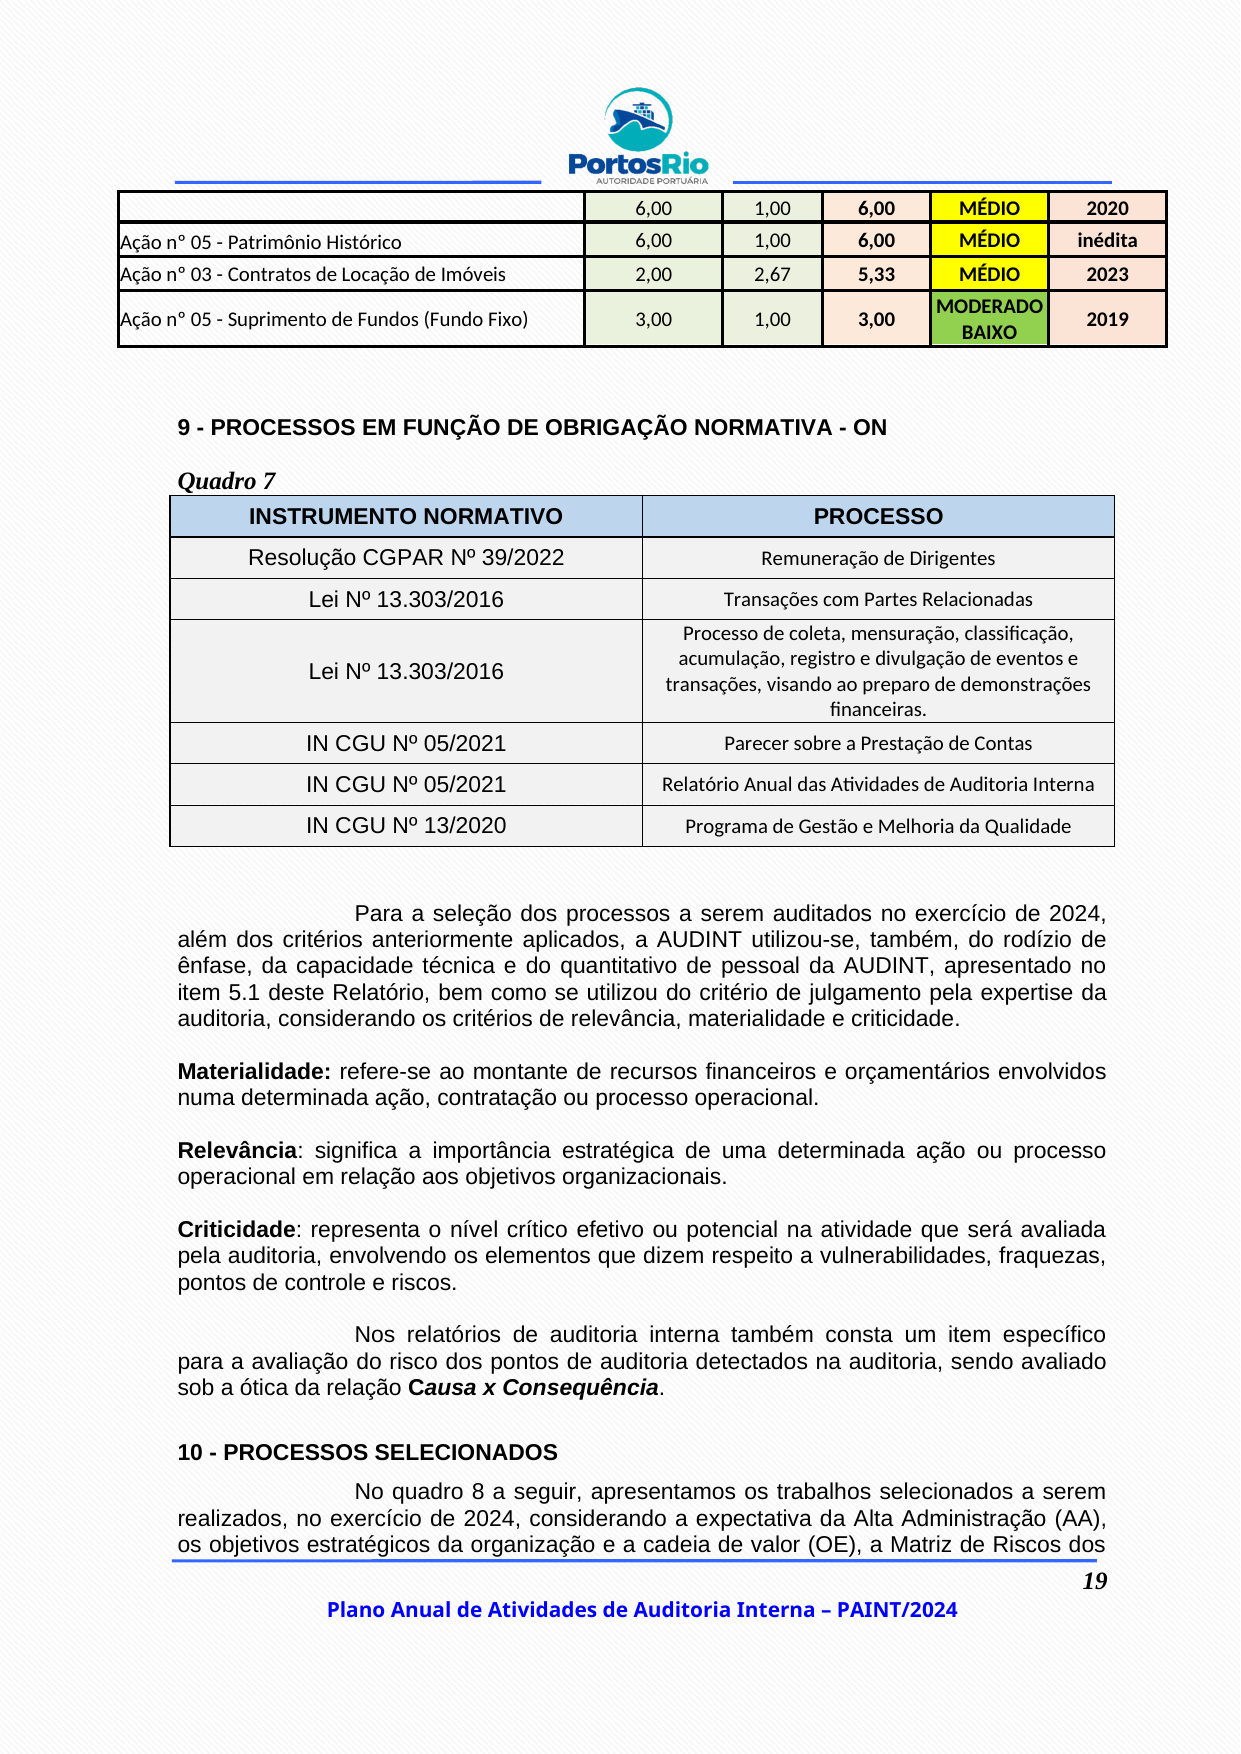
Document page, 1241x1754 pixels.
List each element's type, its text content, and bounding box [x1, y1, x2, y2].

table_cell 1,00 [724, 224, 821, 255]
table_cell Processo de coleta, mensuração, classificação, acumulação, registro e divulgação de eventos e transações, visando ao preparo de demonstrações financeiras. [643, 620, 1114, 722]
table_cell IN CGU Nº 05/2021 [171, 764, 642, 804]
table_cell 1,00 [724, 193, 821, 220]
picture [0, 0, 1241, 1754]
text No quadro 8 a seguir, apresentamos os trabalhos selecionados a serem realizados, no exercício de 2024, considerando a expectativa da Alta Administração (AA), os objetivos estratégicos da organização e a cadeia de valor (OE), a Matriz de Riscos dos [177, 1478, 1107, 1557]
table_cell 2,67 [724, 258, 821, 289]
table_cell Resolução CGPAR Nº 39/2022 [171, 538, 642, 578]
text Materialidade: refere-se ao montante de recursos financeiros e orçamentários envolvidos numa determinada ação, contratação ou processo operacional. [177, 1058, 1107, 1110]
table_cell MÉDIO [932, 224, 1047, 255]
table_cell 6,00 [824, 224, 929, 255]
table_cell 2,00 [586, 258, 721, 289]
table_cell Transações com Partes Relacionadas [643, 579, 1114, 619]
table_cell 2023 [1050, 258, 1165, 289]
text Relevância: significa a importância estratégica de uma determinada ação ou processo operacional em relação aos objetivos organizacionais. [177, 1137, 1107, 1189]
table_cell 2019 [1050, 292, 1165, 344]
text 10 - PROCESSOS SELECIONADOS [177, 1439, 1152, 1465]
table_cell Parecer sobre a Prestação de Contas [643, 723, 1114, 763]
table_cell Programa de Gestão e Melhoria da Qualidade [643, 806, 1114, 846]
table_cell Ação nº 05 - Suprimento de Fundos (Fundo Fixo) [120, 292, 583, 344]
table_cell MÉDIO [932, 258, 1047, 289]
table_cell Relatório Anual das Atividades de Auditoria Interna [643, 764, 1114, 804]
table_cell 1,00 [724, 292, 821, 344]
table_cell Ação nº 04 - Transferência Patrimonial [120, 193, 583, 220]
table_cell IN CGU Nº 13/2020 [171, 806, 642, 846]
table_cell 2020 [1050, 193, 1165, 220]
text Criticidade: representa o nível crítico efetivo ou potencial na atividade que será avaliada pela auditoria, envolvendo os elementos que dizem respeito a vulnerabilidades, fraquezas, pontos de controle e riscos. [177, 1216, 1107, 1295]
table_cell 6,00 [586, 224, 721, 255]
table_cell Remuneração de Dirigentes [643, 538, 1114, 578]
table_cell 5,33 [824, 258, 929, 289]
text Para a seleção dos processos a serem auditados no exercício de 2024, além dos critérios anteriormente aplicados, a AUDINT utilizou-se, também, do rodízio de ênfase, da capacidade técnica e do quantitativo de pessoal da AUDINT, apresentado no item 5.1 deste Relatório, bem como se utilizou do critério de julgamento pela expertise da auditoria, considerando os critérios de relevância, materialidade e criticidade. [177, 899, 1107, 1031]
text Nos relatórios de auditoria interna também consta um item específico para a avaliação do risco dos pontos de auditoria detectados na auditoria, sendo avaliado sob a ótica da relação Causa x Consequência. [177, 1321, 1107, 1400]
table_header PROCESSO [643, 496, 1114, 536]
text 9 - PROCESSOS EM FUNÇÃO DE OBRIGAÇÃO NORMATIVA - ON [177, 413, 1152, 440]
table_cell 6,00 [824, 193, 929, 220]
table_cell 3,00 [586, 292, 721, 344]
table_cell IN CGU Nº 05/2021 [171, 723, 642, 763]
table_cell Ação nº 05 - Patrimônio Histórico [120, 224, 583, 255]
table_cell inédita [1050, 224, 1165, 255]
table_cell MÉDIO [932, 193, 1047, 220]
table_cell Ação nº 03 - Contratos de Locação de Imóveis [120, 258, 583, 289]
text Quadro 7 [177, 466, 1107, 495]
table_cell Lei Nº 13.303/2016 [171, 579, 642, 619]
table_header INSTRUMENTO NORMATIVO [171, 496, 642, 536]
table_cell Lei Nº 13.303/2016 [171, 620, 642, 722]
table_cell 3,00 [824, 292, 929, 344]
table_cell MODERADO BAIXO [932, 292, 1047, 344]
table_cell 6,00 [586, 193, 721, 220]
